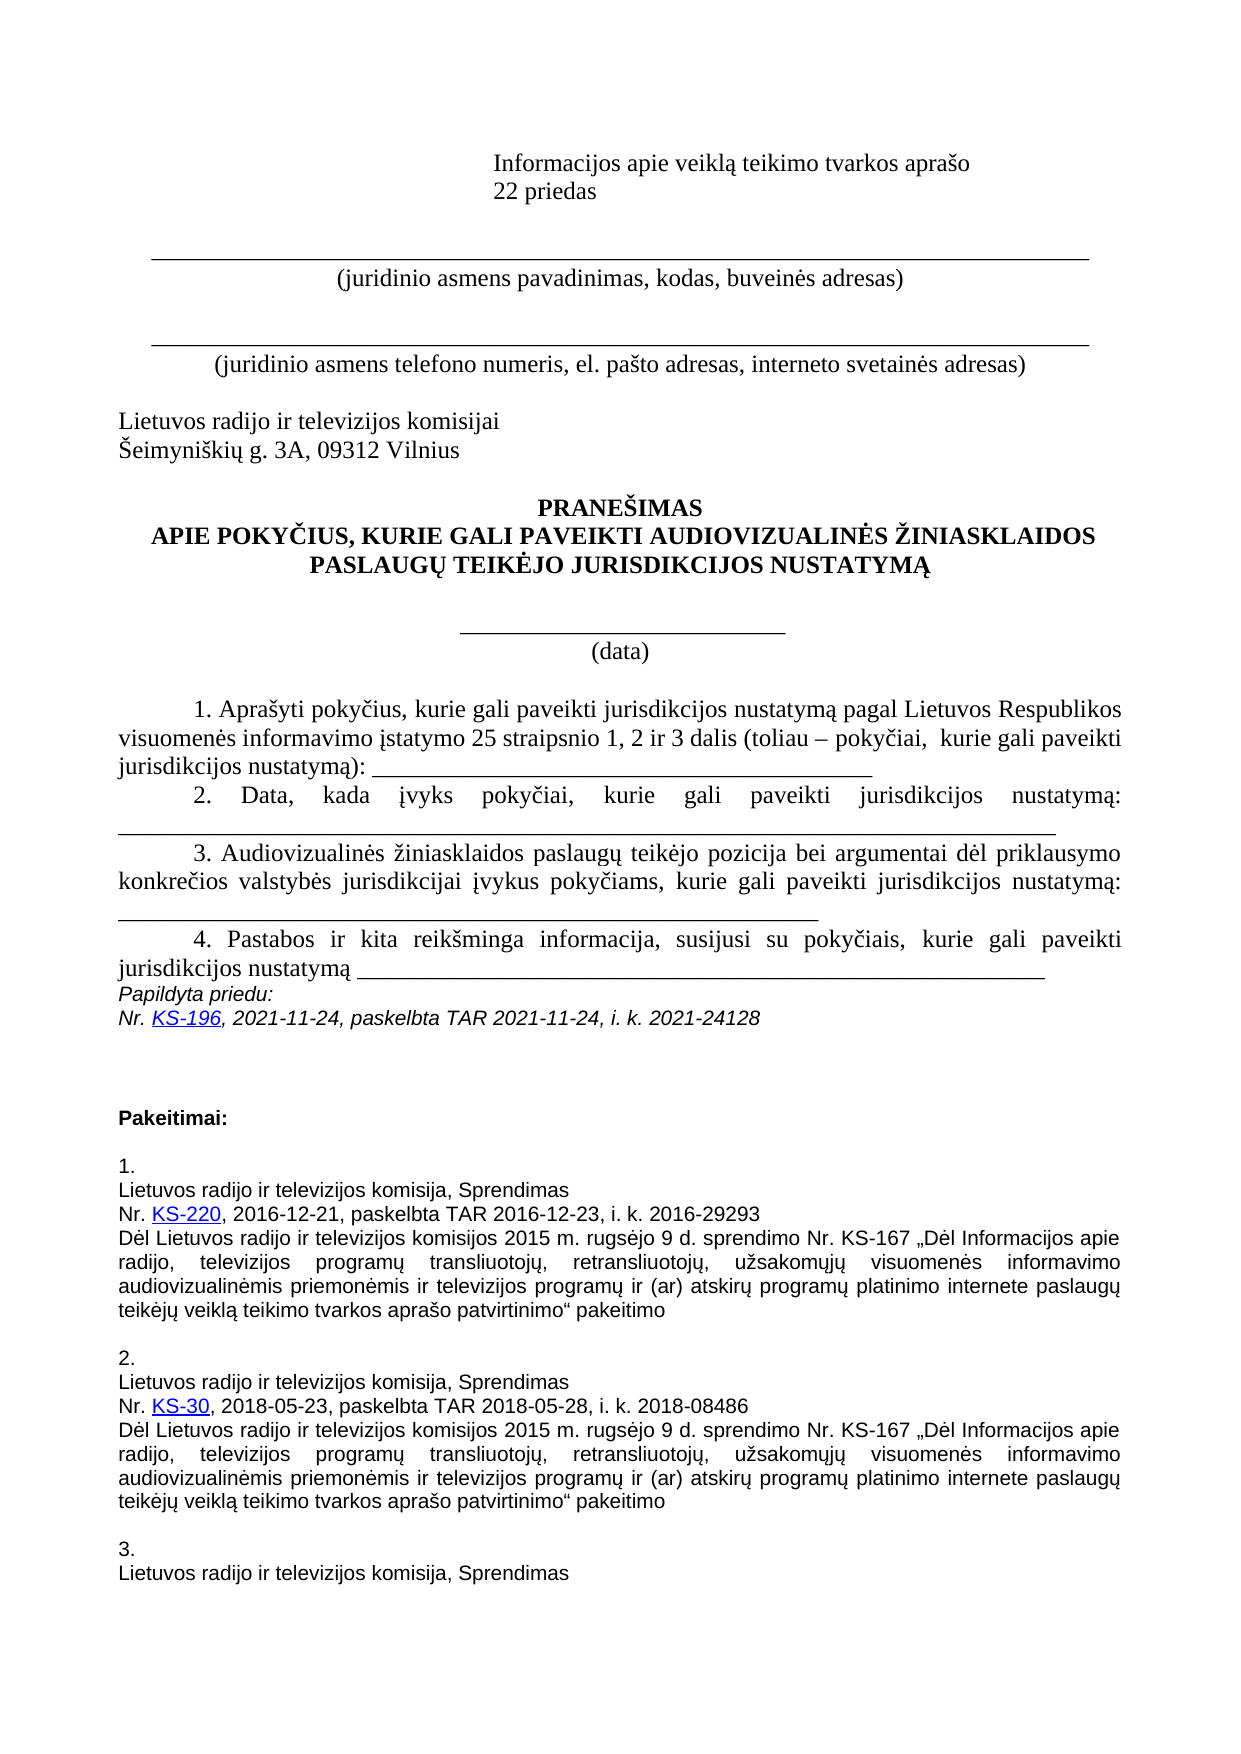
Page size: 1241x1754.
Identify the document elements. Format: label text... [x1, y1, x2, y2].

text Lietuvos radijo ir televizijos komisija, Sprendimas [118, 1369, 1122, 1393]
text ___________________________________________________________________________ [118, 234, 1122, 263]
text Dėl Lietuvos radijo ir televizijos komisijos 2015 m. rugsėjo 9 d. sprendimo Nr. KS-167 „Dėl Informacijos apie radijo, televizijos programų transliuotojų, retransliuotojų, užsakomųjų visuomenės informavimo audiovizualinėmis priemonėmis ir televizijos programų ir (ar) atskirų programų platinimo internete paslaugų teikėjų veiklą teikimo tvarkos aprašo patvirtinimo“ pakeitimo [118, 1226, 1122, 1322]
text (juridinio asmens pavadinimas, kodas, buveinės adresas) [118, 263, 1122, 291]
text Informacijos apie veiklą teikimo tvarkos aprašo [493, 148, 1122, 176]
text 22 priedas [493, 176, 1122, 205]
text Dėl Lietuvos radijo ir televizijos komisijos 2015 m. rugsėjo 9 d. sprendimo Nr. KS-167 „Dėl Informacijos apie radijo, televizijos programų transliuotojų, retransliuotojų, užsakomųjų visuomenės informavimo audiovizualinėmis priemonėmis ir televizijos programų ir (ar) atskirų programų platinimo internete paslaugų teikėjų veiklą teikimo tvarkos aprašo patvirtinimo“ pakeitimo [118, 1417, 1122, 1513]
text 2. Data, kada įvyks pokyčiai, kurie gali paveikti jurisdikcijos nustatymą: ___________________________________________________________________________ [118, 780, 1122, 838]
text 4. Pastabos ir kita reikšminga informacija, susijusi su pokyčiais, kurie gali paveikti jurisdikcijos nustatymą _______________________________________________________ [118, 924, 1122, 981]
text (data) [118, 636, 1122, 665]
text 3. Audiovizualinės žiniasklaidos paslaugų teikėjo pozicija bei argumentai dėl priklausymo konkrečios valstybės jurisdikcijai įvykus pokyčiams, kurie gali paveikti jurisdikcijos nustatymą: ________________________________________________________ [118, 838, 1122, 924]
text Lietuvos radijo ir televizijos komisija, Sprendimas [118, 1178, 1122, 1202]
text Nr. KS-220, 2016-12-21, paskelbta TAR 2016-12-23, i. k. 2016-29293 [118, 1202, 1122, 1226]
text Šeimyniškių g. 3A, 09312 Vilnius [118, 435, 1122, 464]
text APIE POKYČIUS, KURIE GALI PAVEIKTI AUDIOVIZUALINĖS ŽINIASKLAIDOS PASLAUGŲ TEIKĖJO JURISDIKCIJOS NUSTATYMĄ [118, 521, 1122, 579]
text Pakeitimai: [118, 1106, 1122, 1130]
text Lietuvos radijo ir televizijos komisija, Sprendimas [118, 1561, 1122, 1585]
text Lietuvos radijo ir televizijos komisijai [118, 406, 1122, 435]
text 2. [118, 1346, 1122, 1369]
text Nr. KS-30, 2018-05-23, paskelbta TAR 2018-05-28, i. k. 2018-08486 [118, 1393, 1122, 1417]
text PRANEŠIMAS [118, 493, 1122, 521]
text 1. [118, 1154, 1122, 1178]
text ___________________________________________________________________________ [118, 320, 1122, 349]
text (juridinio asmens telefono numeris, el. pašto adresas, interneto svetainės adresas) [118, 349, 1122, 378]
text Papildyta priedu: [118, 981, 1122, 1005]
text __________________________ [118, 608, 1122, 636]
text 3. [118, 1537, 1122, 1561]
text Nr. KS-196, 2021-11-24, paskelbta TAR 2021-11-24, i. k. 2021-24128 [118, 1005, 1122, 1029]
text 1. Aprašyti pokyčius, kurie gali paveikti jurisdikcijos nustatymą pagal Lietuvos Respublikos visuomenės informavimo įstatymo 25 straipsnio 1, 2 ir 3 dalis (toliau – pokyčiai, kurie gali paveikti jurisdikcijos nustatymą): ________________________________________ [118, 694, 1122, 780]
